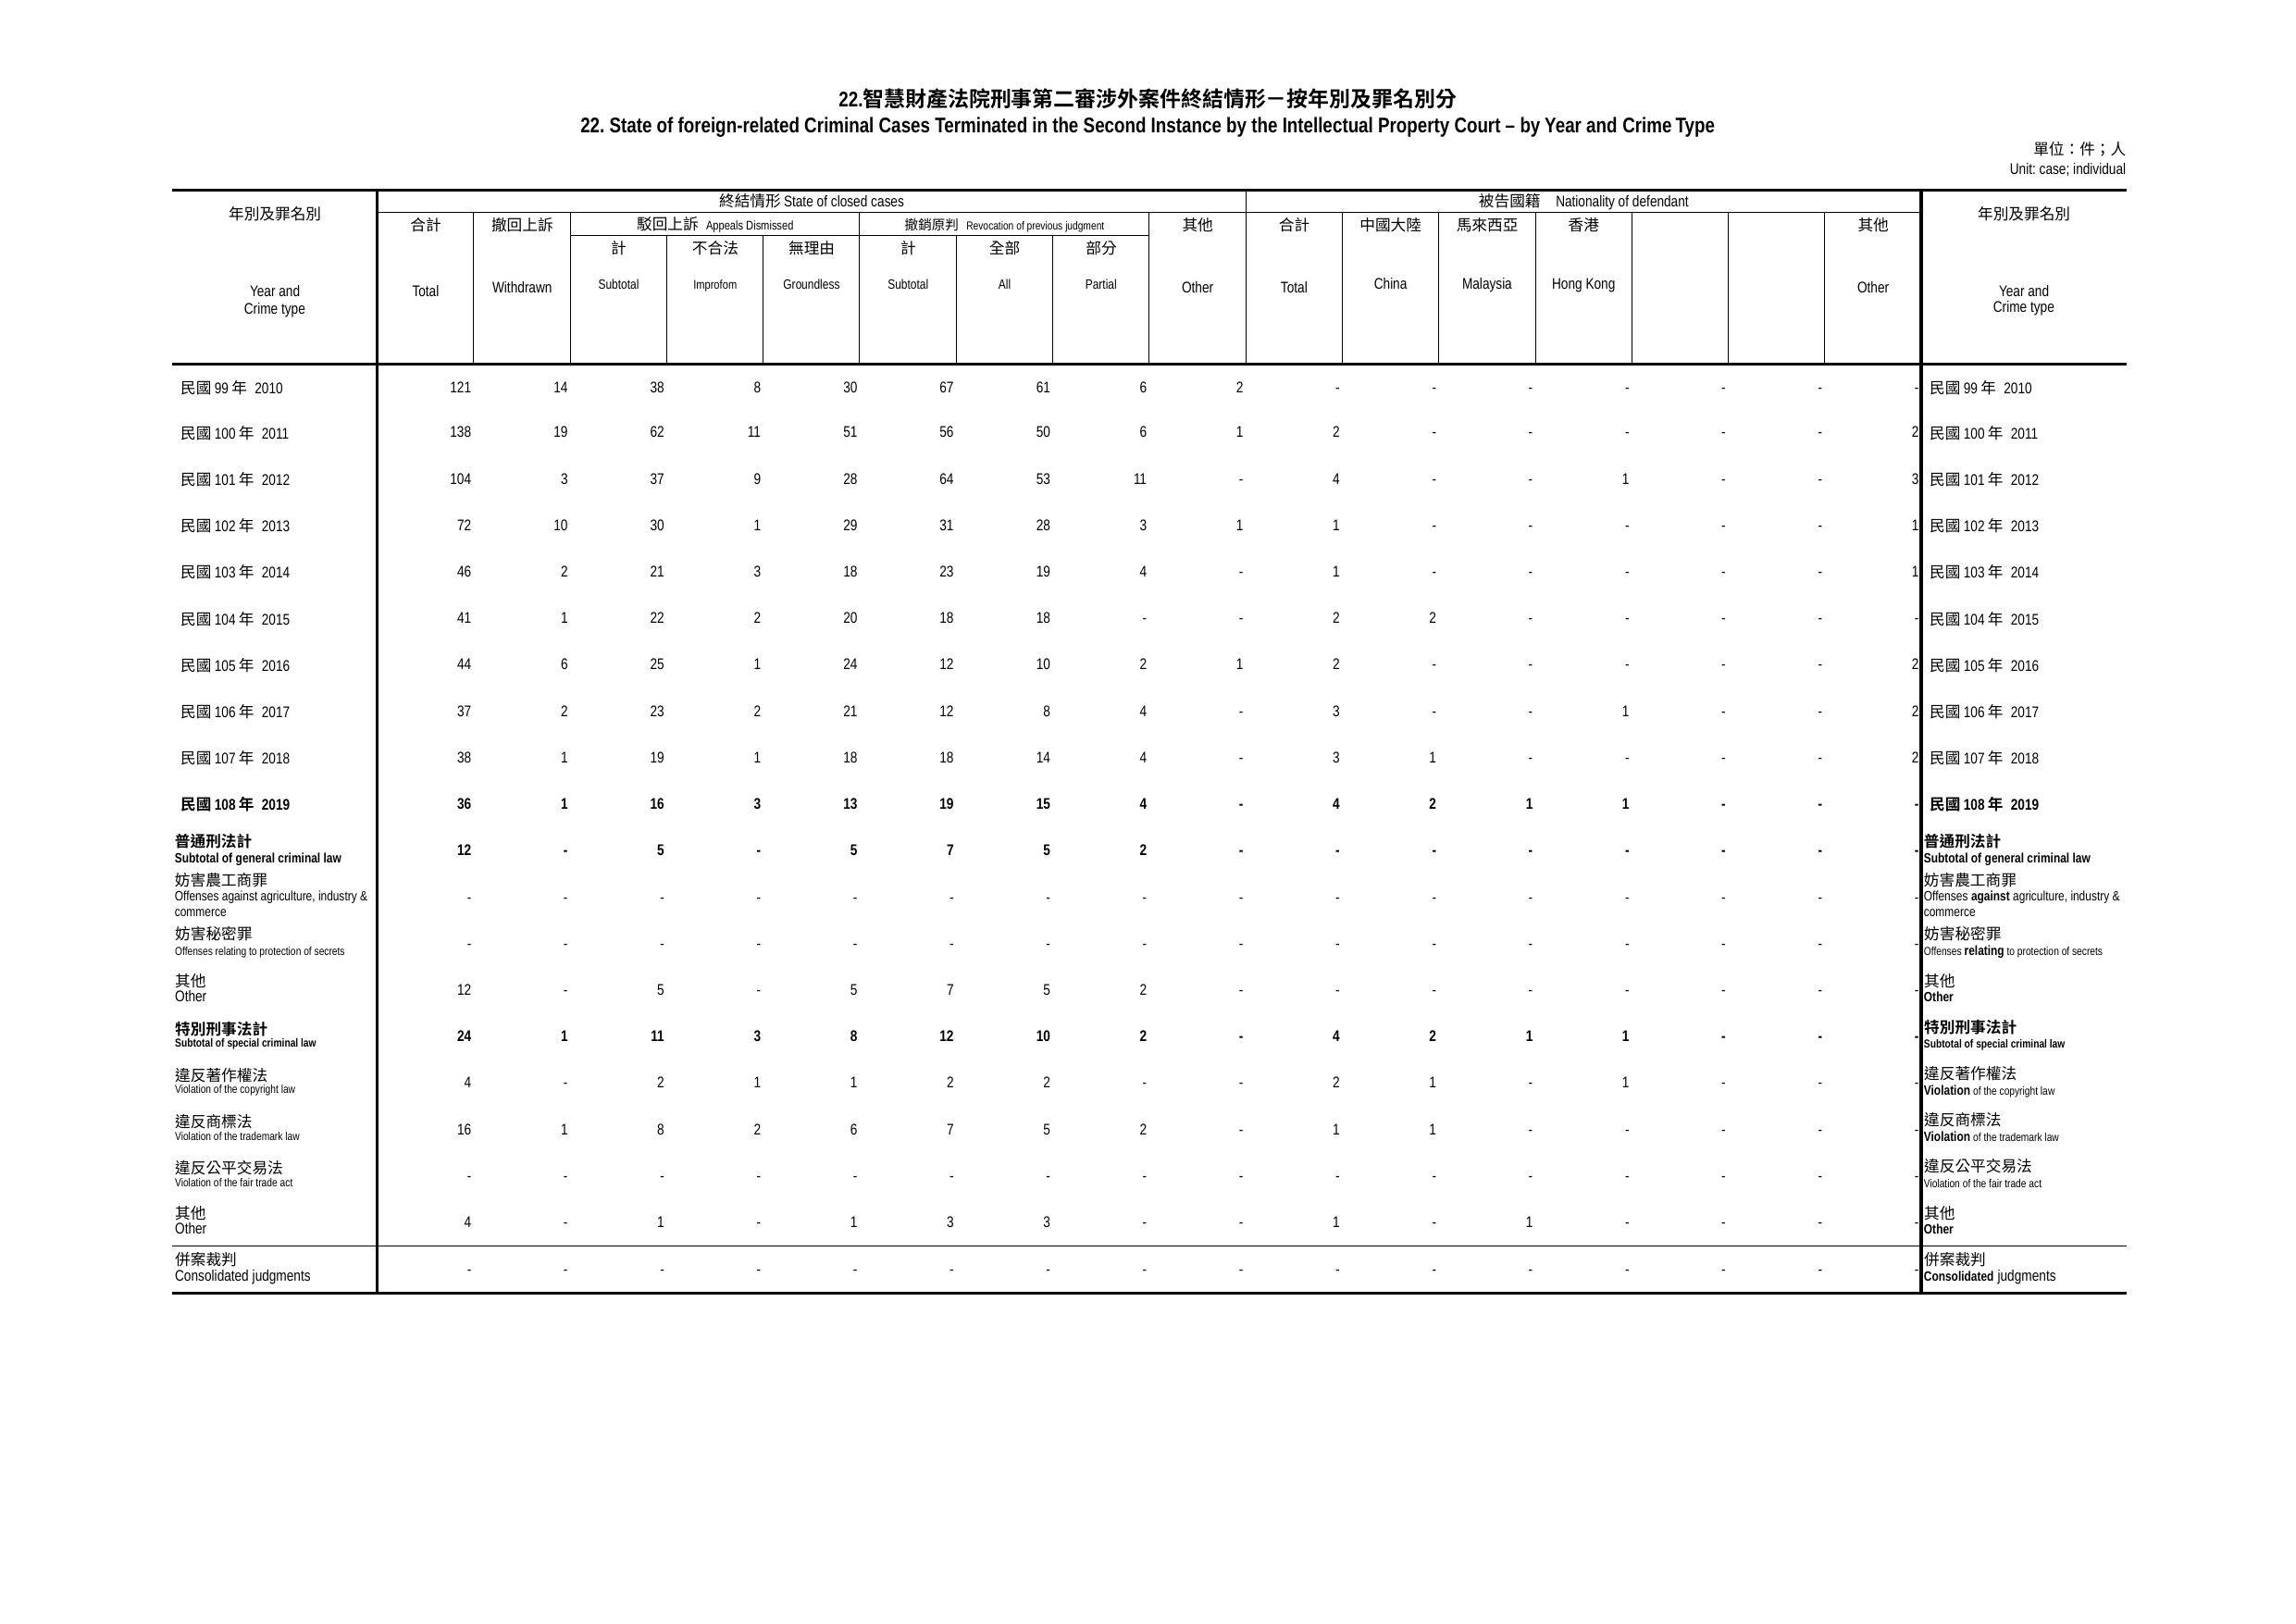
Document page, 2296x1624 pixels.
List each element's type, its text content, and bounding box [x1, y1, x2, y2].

table_cell 民國102年 2013 [1923, 502, 2127, 548]
table_cell 8 [956, 688, 1052, 734]
table_cell 其他 Other [172, 966, 376, 1012]
table_cell - [1729, 781, 1825, 827]
table_cell - [1149, 1152, 1246, 1198]
table_cell 3 [1246, 734, 1342, 780]
table_cell - [1053, 595, 1149, 641]
table_cell - [1632, 1198, 1728, 1246]
table_cell 11 [666, 409, 763, 455]
table_cell 3 [1825, 455, 1919, 502]
table_cell - [570, 874, 666, 920]
table_cell - [1729, 1106, 1825, 1152]
table_cell - [1149, 549, 1246, 595]
table_cell 4 [1053, 549, 1149, 595]
table_cell - [1342, 1152, 1438, 1198]
table_cell - [1632, 1013, 1728, 1060]
table_cell - [1825, 920, 1919, 966]
table_cell 民國102年 2013 [172, 502, 376, 548]
table_cell - [1825, 874, 1919, 920]
table_cell 5 [570, 966, 666, 1012]
table_cell 違反公平交易法 Violation of the fair trade act [172, 1152, 376, 1198]
table_cell 民國104年 2015 [172, 595, 376, 641]
table_cell 民國106年 2017 [172, 688, 376, 734]
table_cell - [1439, 549, 1535, 595]
table_cell 普通刑法計 Subtotal of general criminal law [172, 827, 376, 874]
table_cell - [1632, 781, 1728, 827]
table_cell - [666, 966, 763, 1012]
table_cell - [1729, 734, 1825, 780]
table_cell - [1439, 1246, 1535, 1292]
table_cell - [1342, 641, 1438, 688]
table_cell 25 [570, 641, 666, 688]
table_cell - [1729, 1198, 1825, 1246]
table_cell - [379, 1152, 474, 1198]
table_cell - [1825, 595, 1919, 641]
table_cell - [1439, 595, 1535, 641]
table_cell 2 [1053, 1106, 1149, 1152]
table_cell - [1535, 920, 1632, 966]
table_cell - [1535, 1152, 1632, 1198]
table_cell 特別刑事法計 Subtotal of special criminal law [1923, 1013, 2127, 1060]
table_cell - [1632, 409, 1728, 455]
table_cell - [1535, 641, 1632, 688]
table_cell 16 [570, 781, 666, 827]
table_cell 普通刑法計 Subtotal of general criminal law [1923, 827, 2127, 874]
table_cell - [1632, 734, 1728, 780]
table_cell 4 [1246, 1013, 1342, 1060]
table_cell 其他 Other [1149, 213, 1246, 363]
table_cell 其他 Other [172, 1198, 376, 1246]
table_cell - [1246, 1152, 1342, 1198]
table_cell 18 [860, 595, 956, 641]
table_cell - [1729, 595, 1825, 641]
table_header 年別及罪名別 Year and Crime type [172, 192, 376, 363]
table_cell 1 [1535, 1013, 1632, 1060]
table_cell - [1439, 409, 1535, 455]
table_cell 民國101年 2012 [1923, 455, 2127, 502]
table_cell 2 [474, 549, 570, 595]
table_cell 1 [1246, 502, 1342, 548]
table_cell - [1729, 688, 1825, 734]
table_cell - [1439, 688, 1535, 734]
table_cell - [1535, 502, 1632, 548]
table_cell 妨害農工商罪 Offenses against agriculture, industry & commerce [1923, 874, 2127, 920]
table_cell - [474, 966, 570, 1012]
table_cell 6 [474, 641, 570, 688]
table_cell 1 [1825, 549, 1919, 595]
table_cell - [1342, 966, 1438, 1012]
table_cell 5 [763, 966, 860, 1012]
table_cell - [1535, 595, 1632, 641]
table_cell - [474, 827, 570, 874]
table_cell 2 [474, 688, 570, 734]
table_cell 1 [666, 502, 763, 548]
table_cell 5 [956, 966, 1052, 1012]
table_cell [1632, 213, 1728, 363]
table_cell 6 [1053, 409, 1149, 455]
table_cell 4 [1053, 734, 1149, 780]
table_cell - [474, 1060, 570, 1106]
table_cell 3 [1053, 502, 1149, 548]
table_cell 違反公平交易法 Violation of the fair trade act [1923, 1152, 2127, 1198]
table_cell - [1535, 366, 1632, 409]
table_cell 違反著作權法 Violation of the copyright law [1923, 1060, 2127, 1106]
table_cell 20 [763, 595, 860, 641]
table_cell 30 [570, 502, 666, 548]
table_cell - [1632, 827, 1728, 874]
table_cell 1 [474, 1013, 570, 1060]
table_cell 5 [956, 1106, 1052, 1152]
table_cell 民國107年 2018 [172, 734, 376, 780]
table_cell 24 [379, 1013, 474, 1060]
table_cell 民國99年 2010 [1923, 366, 2127, 409]
table_cell 馬來西亞 Malaysia [1439, 213, 1535, 363]
table_cell 2 [1053, 1013, 1149, 1060]
table_cell - [763, 874, 860, 920]
table_cell 2 [1342, 1013, 1438, 1060]
table_cell 4 [1053, 781, 1149, 827]
table_cell - [1729, 966, 1825, 1012]
table_cell - [1149, 966, 1246, 1012]
table_cell 撤銷原判 Revocation of previous judgment [860, 213, 1148, 235]
table_cell 1 [1439, 781, 1535, 827]
table_cell 5 [956, 827, 1052, 874]
table_cell 12 [860, 1013, 956, 1060]
table_cell 1 [1149, 502, 1246, 548]
table_cell 併案裁判 Consolidated judgments [172, 1246, 376, 1292]
table_cell 2 [1246, 409, 1342, 455]
table_cell - [860, 920, 956, 966]
table_cell 23 [570, 688, 666, 734]
table_cell - [1246, 366, 1342, 409]
table_cell 38 [379, 734, 474, 780]
table_cell - [1342, 366, 1438, 409]
table_header 被告國籍 Nationality of defendant [1247, 192, 1919, 212]
table_cell 2 [1053, 966, 1149, 1012]
table_cell - [1632, 874, 1728, 920]
table_cell 28 [956, 502, 1052, 548]
table_cell 2 [1825, 688, 1919, 734]
text 單位：件；人 [169, 137, 2126, 159]
table_cell 1 [474, 1106, 570, 1152]
table_cell - [1729, 874, 1825, 920]
table_cell 7 [860, 966, 956, 1012]
table_cell 駁回上訴 Appeals Dismissed [571, 213, 859, 235]
table_cell 2 [860, 1060, 956, 1106]
table_cell 10 [956, 1013, 1052, 1060]
table_cell 13 [763, 781, 860, 827]
table_cell - [666, 1246, 763, 1292]
table_cell 2 [570, 1060, 666, 1106]
table_cell 違反商標法 Violation of the trademark law [1923, 1106, 2127, 1152]
table_cell 2 [1053, 827, 1149, 874]
table_cell 23 [860, 549, 956, 595]
table_cell 16 [379, 1106, 474, 1152]
table_cell - [860, 1246, 956, 1292]
table_cell 36 [379, 781, 474, 827]
table_cell 12 [860, 641, 956, 688]
table_cell - [666, 920, 763, 966]
table_cell 3 [860, 1198, 956, 1246]
table_cell 部分 Partial [1053, 236, 1148, 363]
table_cell 2 [956, 1060, 1052, 1106]
table_cell - [1535, 1246, 1632, 1292]
table_cell 1 [1149, 409, 1246, 455]
table_cell - [379, 874, 474, 920]
table_cell - [1149, 920, 1246, 966]
text 22. State of foreign-related Criminal Cases Terminated in the Second Instance by the Intellectual Property Court – by Year and Crime Type [169, 113, 2126, 137]
table_cell 2 [1342, 781, 1438, 827]
table_cell 8 [666, 366, 763, 409]
table_cell - [1246, 966, 1342, 1012]
table_cell 11 [570, 1013, 666, 1060]
table_cell 12 [379, 966, 474, 1012]
table_cell - [1535, 409, 1632, 455]
table_cell 民國101年 2012 [172, 455, 376, 502]
table_cell 19 [474, 409, 570, 455]
table_cell - [1535, 1198, 1632, 1246]
table_cell - [1632, 1060, 1728, 1106]
table_cell 3 [666, 1013, 763, 1060]
table_cell 合計 Total [1247, 213, 1342, 363]
table_cell - [1535, 1106, 1632, 1152]
table_cell 民國105年 2016 [172, 641, 376, 688]
table_cell 22 [570, 595, 666, 641]
table_cell - [1342, 1246, 1438, 1292]
table_cell - [1632, 502, 1728, 548]
table_cell - [956, 874, 1052, 920]
table_cell - [1439, 502, 1535, 548]
table_cell - [1729, 502, 1825, 548]
table_cell 14 [956, 734, 1052, 780]
table_cell - [956, 1246, 1052, 1292]
table_cell 1 [1535, 688, 1632, 734]
table_cell - [1149, 734, 1246, 780]
table_cell 1 [763, 1198, 860, 1246]
table_cell 121 [379, 366, 474, 409]
table_cell - [570, 1152, 666, 1198]
table_cell 19 [860, 781, 956, 827]
table_cell 37 [379, 688, 474, 734]
table_cell - [1149, 595, 1246, 641]
table_cell 1 [1535, 1060, 1632, 1106]
table_cell - [1439, 1060, 1535, 1106]
table_cell - [1729, 1013, 1825, 1060]
table_cell 3 [474, 455, 570, 502]
table_cell - [1439, 874, 1535, 920]
table_cell 1 [1246, 549, 1342, 595]
table_cell 計 Subtotal [860, 236, 956, 363]
table_cell 其他 Other [1825, 213, 1919, 363]
table_cell - [1632, 366, 1728, 409]
table_cell - [1729, 366, 1825, 409]
table_cell 2 [1342, 595, 1438, 641]
table_cell 67 [860, 366, 956, 409]
table_cell 31 [860, 502, 956, 548]
table_cell - [1632, 455, 1728, 502]
table_cell - [1439, 641, 1535, 688]
table_cell - [1053, 1152, 1149, 1198]
table_header 年別及罪名別 Year and Crime type [1923, 192, 2127, 363]
table_cell 2 [1149, 366, 1246, 409]
table_cell - [763, 920, 860, 966]
table_cell - [1149, 827, 1246, 874]
table_cell 8 [763, 1013, 860, 1060]
text Unit: case; individual [169, 159, 2126, 178]
table_cell 香港 Hong Kong [1536, 213, 1632, 363]
table_cell 1 [570, 1198, 666, 1246]
table_cell 5 [570, 827, 666, 874]
table_cell 7 [860, 1106, 956, 1152]
table_cell [1729, 213, 1824, 363]
table_cell 62 [570, 409, 666, 455]
table_cell 合計 Total [379, 213, 473, 363]
table_cell - [1149, 1246, 1246, 1292]
table_cell 1 [666, 734, 763, 780]
table_cell 6 [1053, 366, 1149, 409]
table_cell 21 [570, 549, 666, 595]
table_cell - [1439, 920, 1535, 966]
table_cell - [1053, 920, 1149, 966]
table_cell 2 [1825, 409, 1919, 455]
table_cell 其他 Other [1923, 966, 2127, 1012]
table_cell - [1149, 874, 1246, 920]
table_cell 21 [763, 688, 860, 734]
table_cell 3 [1246, 688, 1342, 734]
table_cell - [666, 874, 763, 920]
table_cell 民國107年 2018 [1923, 734, 2127, 780]
table_cell - [1342, 1198, 1438, 1246]
table_cell 51 [763, 409, 860, 455]
table_cell 1 [1825, 502, 1919, 548]
table_cell - [1729, 827, 1825, 874]
table_cell 1 [666, 641, 763, 688]
table_cell - [763, 1246, 860, 1292]
table_cell - [1439, 1106, 1535, 1152]
table_cell 全部 All [957, 236, 1052, 363]
table_cell - [1439, 455, 1535, 502]
table_cell 18 [763, 549, 860, 595]
table_cell - [1729, 549, 1825, 595]
table_cell - [1439, 734, 1535, 780]
table_cell 4 [379, 1198, 474, 1246]
table_cell - [1342, 874, 1438, 920]
table_cell - [1632, 595, 1728, 641]
table_cell 1 [474, 781, 570, 827]
table_cell - [1825, 781, 1919, 827]
table_cell 56 [860, 409, 956, 455]
table_cell - [379, 1246, 474, 1292]
table_cell - [1632, 966, 1728, 1012]
table_cell 44 [379, 641, 474, 688]
table_cell - [1825, 1013, 1919, 1060]
table_cell - [1632, 920, 1728, 966]
table_cell 41 [379, 595, 474, 641]
table_cell 72 [379, 502, 474, 548]
table_cell 2 [1246, 641, 1342, 688]
table_cell 1 [1246, 1198, 1342, 1246]
table_cell - [474, 1152, 570, 1198]
table_cell - [763, 1152, 860, 1198]
table_cell - [1729, 1246, 1825, 1292]
table_cell 2 [1053, 641, 1149, 688]
table_cell - [1825, 966, 1919, 1012]
table_cell 2 [666, 688, 763, 734]
table_cell 違反著作權法 Violation of the copyright law [172, 1060, 376, 1106]
table_cell 11 [1053, 455, 1149, 502]
table_cell 民國103年 2014 [172, 549, 376, 595]
table_cell 3 [666, 781, 763, 827]
table_cell - [474, 1198, 570, 1246]
table_cell - [1825, 827, 1919, 874]
table_cell 12 [860, 688, 956, 734]
table_cell 14 [474, 366, 570, 409]
table_cell 民國105年 2016 [1923, 641, 2127, 688]
table_cell 5 [763, 827, 860, 874]
table_cell - [1342, 455, 1438, 502]
table_cell - [570, 1246, 666, 1292]
table_cell - [1342, 502, 1438, 548]
table_cell 30 [763, 366, 860, 409]
table_cell - [1535, 549, 1632, 595]
table_cell - [474, 874, 570, 920]
table_cell 9 [666, 455, 763, 502]
table_cell 37 [570, 455, 666, 502]
table_cell 18 [763, 734, 860, 780]
table_cell 61 [956, 366, 1052, 409]
table_cell - [1632, 549, 1728, 595]
table_cell 1 [763, 1060, 860, 1106]
table_cell - [1729, 1152, 1825, 1198]
table_cell 妨害農工商罪 Offenses against agriculture, industry & commerce [172, 874, 376, 920]
table_cell - [379, 920, 474, 966]
table_header 終結情形State of closed cases [379, 192, 1246, 212]
table_cell - [860, 1152, 956, 1198]
table_cell 1 [1439, 1013, 1535, 1060]
table_cell 無理由 Groundless [763, 236, 859, 363]
table_cell 計 Subtotal [571, 236, 666, 363]
table_cell 12 [379, 827, 474, 874]
table_cell 10 [474, 502, 570, 548]
table_cell 3 [956, 1198, 1052, 1246]
table_cell 2 [666, 1106, 763, 1152]
table_cell 19 [570, 734, 666, 780]
table_cell - [666, 1198, 763, 1246]
table_cell - [1053, 1246, 1149, 1292]
table_cell 53 [956, 455, 1052, 502]
table_cell 28 [763, 455, 860, 502]
table_cell 1 [666, 1060, 763, 1106]
table_cell 3 [666, 549, 763, 595]
table_cell - [1825, 1152, 1919, 1198]
table_cell - [1632, 688, 1728, 734]
table_cell 138 [379, 409, 474, 455]
table_cell 8 [570, 1106, 666, 1152]
table_cell 1 [1535, 781, 1632, 827]
table_cell 2 [1825, 734, 1919, 780]
table_cell - [1729, 641, 1825, 688]
table_cell 不合法 Improfom [667, 236, 763, 363]
table_cell 1 [474, 734, 570, 780]
table_cell 妨害秘密罪 Offenses relating to protection of secrets [1923, 920, 2127, 966]
table_cell - [1535, 874, 1632, 920]
table_cell - [1246, 874, 1342, 920]
table_cell 1 [1342, 734, 1438, 780]
table_cell - [1632, 1246, 1728, 1292]
table_cell - [1149, 1013, 1246, 1060]
table_cell - [1053, 874, 1149, 920]
table_cell - [1149, 781, 1246, 827]
table_cell - [1729, 920, 1825, 966]
table_cell 18 [860, 734, 956, 780]
table_cell - [1149, 455, 1246, 502]
table_cell 民國100年 2011 [172, 409, 376, 455]
table_cell 10 [956, 641, 1052, 688]
table_cell - [1053, 1198, 1149, 1246]
table_cell 併案裁判 Consolidated judgments [1923, 1246, 2127, 1292]
table_cell 民國100年 2011 [1923, 409, 2127, 455]
table_cell 其他 Other [1923, 1198, 2127, 1246]
table_cell 民國108年 2019 [1923, 781, 2127, 827]
text 22.智慧財產法院刑事第二審涉外案件終結情形－按年別及罪名別分 [169, 82, 2126, 113]
table_cell - [1246, 827, 1342, 874]
table_cell 46 [379, 549, 474, 595]
table_cell - [1825, 1246, 1919, 1292]
table_cell 6 [763, 1106, 860, 1152]
table_cell 2 [1825, 641, 1919, 688]
table_cell - [666, 827, 763, 874]
table_cell 2 [666, 595, 763, 641]
table_cell 7 [860, 827, 956, 874]
table_cell - [1246, 1246, 1342, 1292]
table_cell - [1825, 1106, 1919, 1152]
table_cell 1 [1342, 1106, 1438, 1152]
table_cell 民國103年 2014 [1923, 549, 2127, 595]
table_cell - [1439, 366, 1535, 409]
table_cell 1 [474, 595, 570, 641]
table_cell 15 [956, 781, 1052, 827]
table_cell 24 [763, 641, 860, 688]
table_cell - [1632, 1152, 1728, 1198]
table_cell - [1535, 966, 1632, 1012]
table_cell 民國108年 2019 [172, 781, 376, 827]
table_cell 64 [860, 455, 956, 502]
table_cell 1 [1342, 1060, 1438, 1106]
table_cell - [1342, 549, 1438, 595]
table_cell 4 [1246, 455, 1342, 502]
table_cell - [1342, 409, 1438, 455]
table_cell 民國99年 2010 [172, 366, 376, 409]
table_cell - [1439, 827, 1535, 874]
table_cell 4 [1053, 688, 1149, 734]
table_cell 2 [1246, 1060, 1342, 1106]
table_cell - [1632, 641, 1728, 688]
table_cell - [1246, 920, 1342, 966]
table_cell - [860, 874, 956, 920]
table_cell 民國104年 2015 [1923, 595, 2127, 641]
table_cell 民國106年 2017 [1923, 688, 2127, 734]
table_cell 1 [1149, 641, 1246, 688]
table_cell - [1149, 1198, 1246, 1246]
table_cell - [956, 920, 1052, 966]
table_cell 1 [1246, 1106, 1342, 1152]
table_cell - [1825, 1198, 1919, 1246]
table_cell 2 [1246, 595, 1342, 641]
table_cell - [1149, 688, 1246, 734]
table_cell - [1825, 366, 1919, 409]
table_cell - [1535, 827, 1632, 874]
table_cell - [570, 920, 666, 966]
table_cell - [1825, 1060, 1919, 1106]
table_cell 特別刑事法計 Subtotal of special criminal law [172, 1013, 376, 1060]
table_cell 1 [1535, 455, 1632, 502]
table_cell 中國大陸 China [1343, 213, 1438, 363]
table_cell - [1439, 966, 1535, 1012]
table_cell 違反商標法 Violation of the trademark law [172, 1106, 376, 1152]
table_cell - [956, 1152, 1052, 1198]
table_cell - [474, 920, 570, 966]
table_cell 18 [956, 595, 1052, 641]
table_cell 4 [379, 1060, 474, 1106]
table_cell - [1342, 920, 1438, 966]
table_cell 29 [763, 502, 860, 548]
table_cell - [1342, 827, 1438, 874]
table_cell - [1342, 688, 1438, 734]
table_cell 38 [570, 366, 666, 409]
table_cell - [1439, 1152, 1535, 1198]
table_cell 19 [956, 549, 1052, 595]
table_cell 1 [1439, 1198, 1535, 1246]
table_cell 撤回上訴 Withdrawn [474, 213, 570, 363]
table_cell - [1149, 1106, 1246, 1152]
table_cell - [1729, 455, 1825, 502]
table_cell - [666, 1152, 763, 1198]
table_cell 50 [956, 409, 1052, 455]
table_cell - [1729, 1060, 1825, 1106]
table_cell - [1149, 1060, 1246, 1106]
table_cell 104 [379, 455, 474, 502]
table_cell - [474, 1246, 570, 1292]
table_cell - [1053, 1060, 1149, 1106]
table_cell - [1729, 409, 1825, 455]
table_cell - [1535, 734, 1632, 780]
table_cell 4 [1246, 781, 1342, 827]
table_cell - [1632, 1106, 1728, 1152]
table_cell 妨害秘密罪 Offenses relating to protection of secrets [172, 920, 376, 966]
